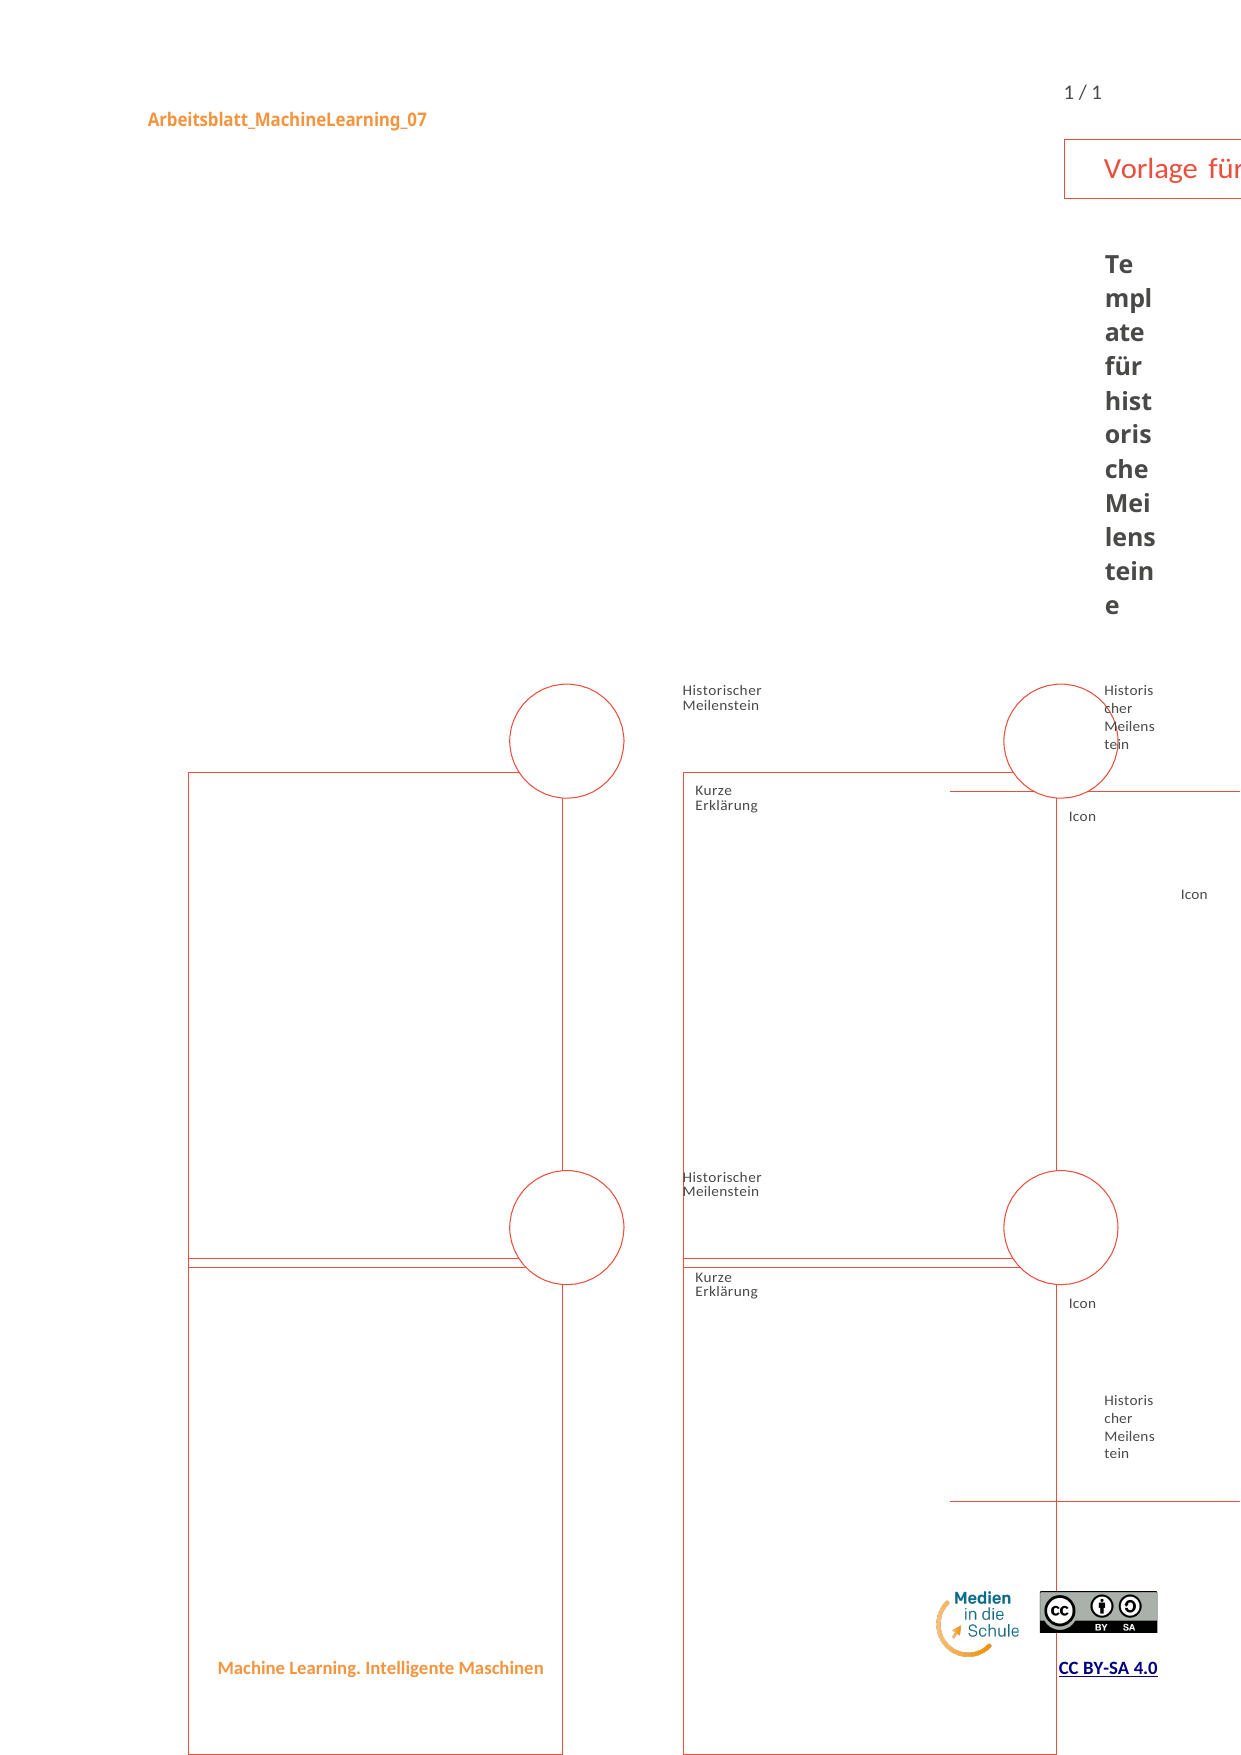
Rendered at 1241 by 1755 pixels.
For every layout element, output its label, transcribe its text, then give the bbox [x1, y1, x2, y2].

text Historischer Meilenstein [1104, 1391, 1157, 1463]
text 1 / 1 [1063, 79, 1157, 105]
text Vorlage für Ergebnisdokumentation zu historischen Meilensteinen [1103, 150, 1241, 186]
text Icon [1181, 886, 1223, 903]
text Template für historische Meilensteine [1104, 247, 1157, 622]
text Arbeitsblatt_MachineLearning_07 [148, 81, 475, 132]
text Historischer Meilenstein [1104, 681, 1157, 753]
